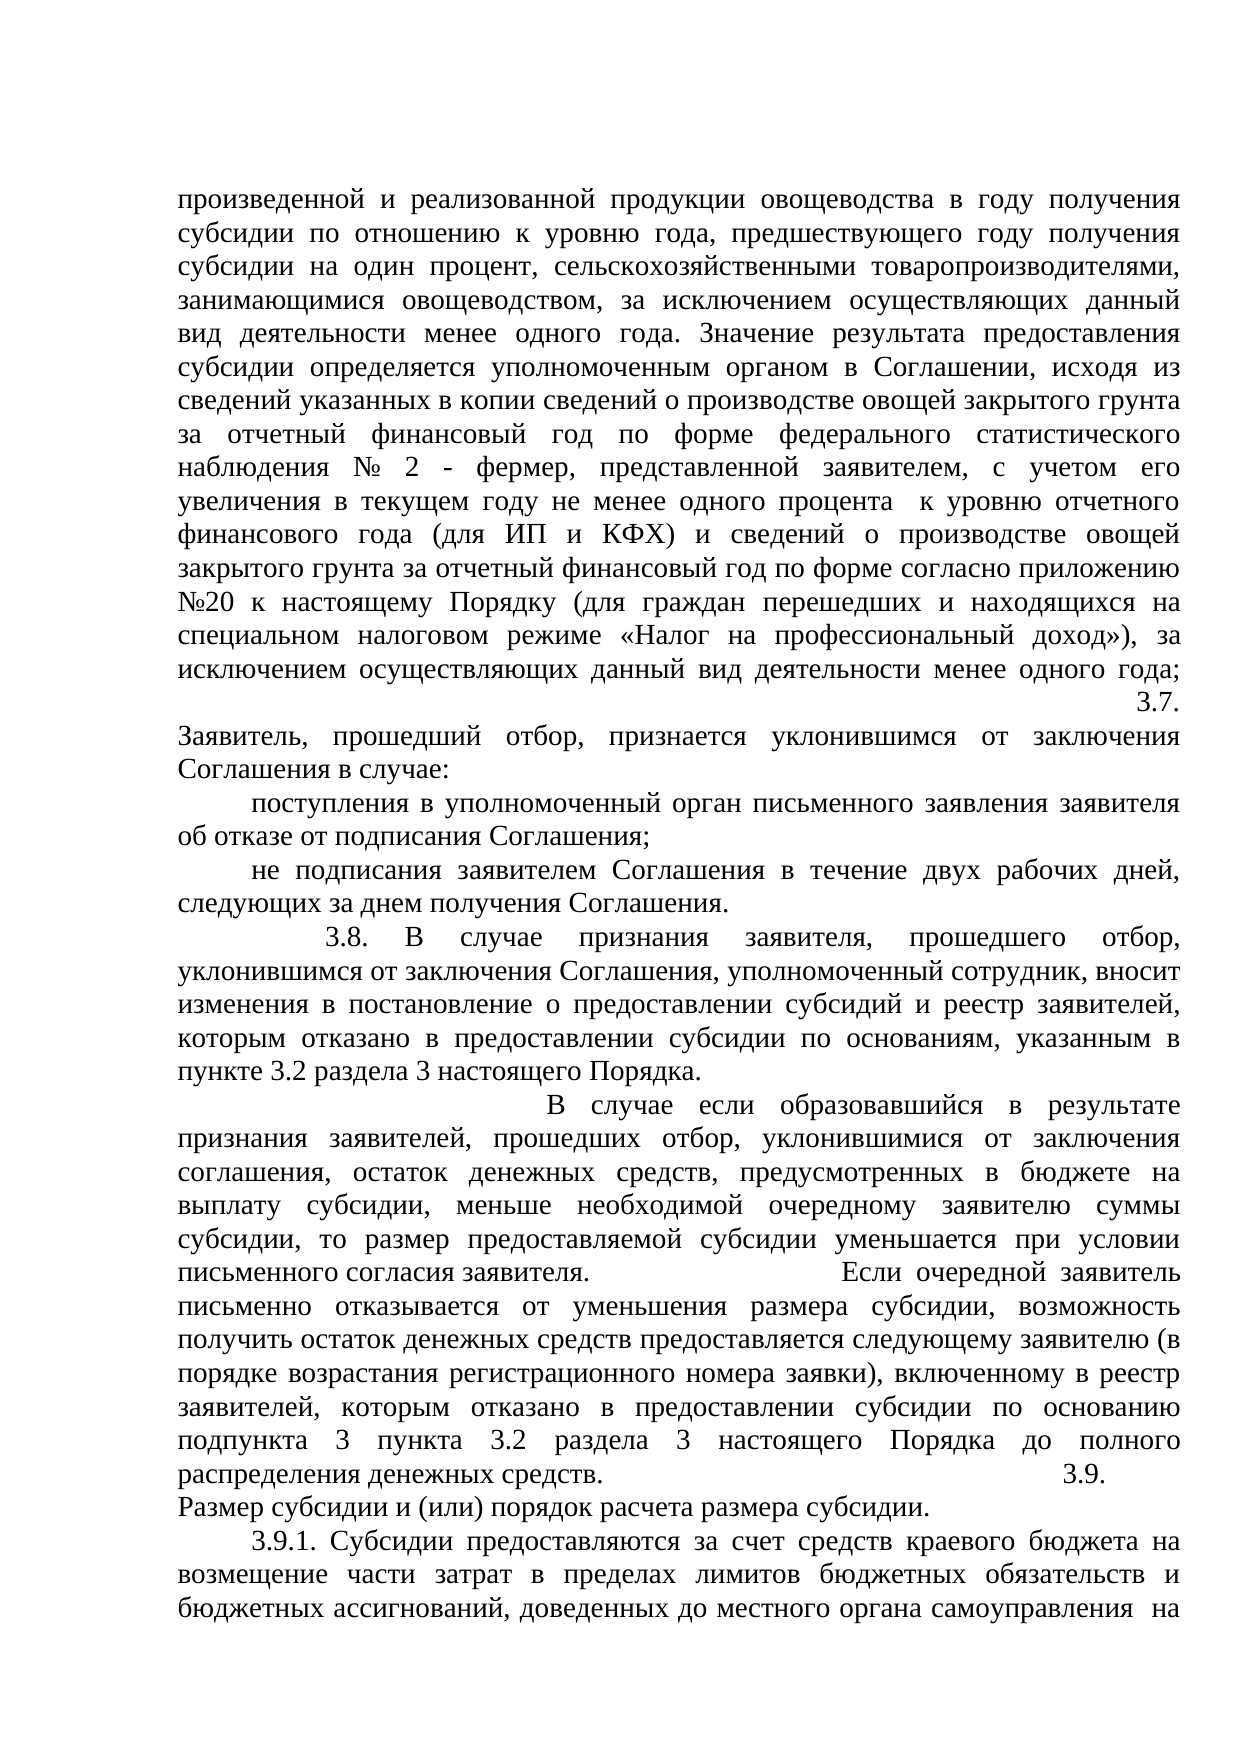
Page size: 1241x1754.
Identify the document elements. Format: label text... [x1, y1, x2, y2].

text произведенной и реализованной продукции овощеводства в году получения субсидии по отношению к уровню года, предшествующего году получения субсидии на один процент, сельскохозяйственными товаропроизводителями, занимающимися овощеводством, за исключением осуществляющих данный вид деятельности менее одного года. Значение результата предоставления субсидии определяется уполномоченным органом в Соглашении, исходя из сведений указанных в копии сведений о производстве овощей закрытого грунта за отчетный финансовый год по форме федерального статистического наблюдения № 2 - фермер, представленной заявителем, с учетом его увеличения в текущем году не менее одного процента к уровню отчетного финансового года (для ИП и КФХ) и сведений о производстве овощей закрытого грунта за отчетный финансовый год по форме согласно приложению №20 к настоящему Порядку (для граждан перешедших и находящихся на специальном налоговом режиме «Налог на профессиональный доход»), за исключением осуществляющих данный вид деятельности менее одного года; 3.7. Заявитель, прошедший отбор, признается уклонившимся от заключения Соглашения в случае: поступления в уполномоченный орган письменного заявления заявителя об отказе от подписания Соглашения; не подписания заявителем Соглашения в течение двух рабочих дней, следующих за днем получения Соглашения. 3.8. В случае признания заявителя, прошедшего отбор, уклонившимся от заключения Соглашения, уполномоченный сотрудник, вносит изменения в постановление о предоставлении субсидий и реестр заявителей, которым отказано в предоставлении субсидии по основаниям, указанным в пункте 3.2 раздела 3 настоящего Порядка. В случае если образовавшийся в результате признания заявителей, прошедших отбор, уклонившимися от заключения соглашения, остаток денежных средств, предусмотренных в бюджете на выплату субсидии, меньше необходимой очередному заявителю суммы субсидии, то размер предоставляемой субсидии уменьшается при условии письменного согласия заявителя. Если очередной заявитель письменно отказывается от уменьшения размера субсидии, возможность получить остаток денежных средств предоставляется следующему заявителю (в порядке возрастания регистрационного номера заявки), включенному в реестр заявителей, которым отказано в предоставлении субсидии по основанию подпункта 3 пункта 3.2 раздела 3 настоящего Порядка до полного распределения денежных средств. 3.9. Размер субсидии и (или) порядок расчета размера субсидии. 3.9.1. Субсидии предоставляются за счет средств краевого бюджета на возмещение части затрат в пределах лимитов бюджетных обязательств и бюджетных ассигнований, доведенных до местного органа самоуправления на [177, 181, 1181, 1623]
